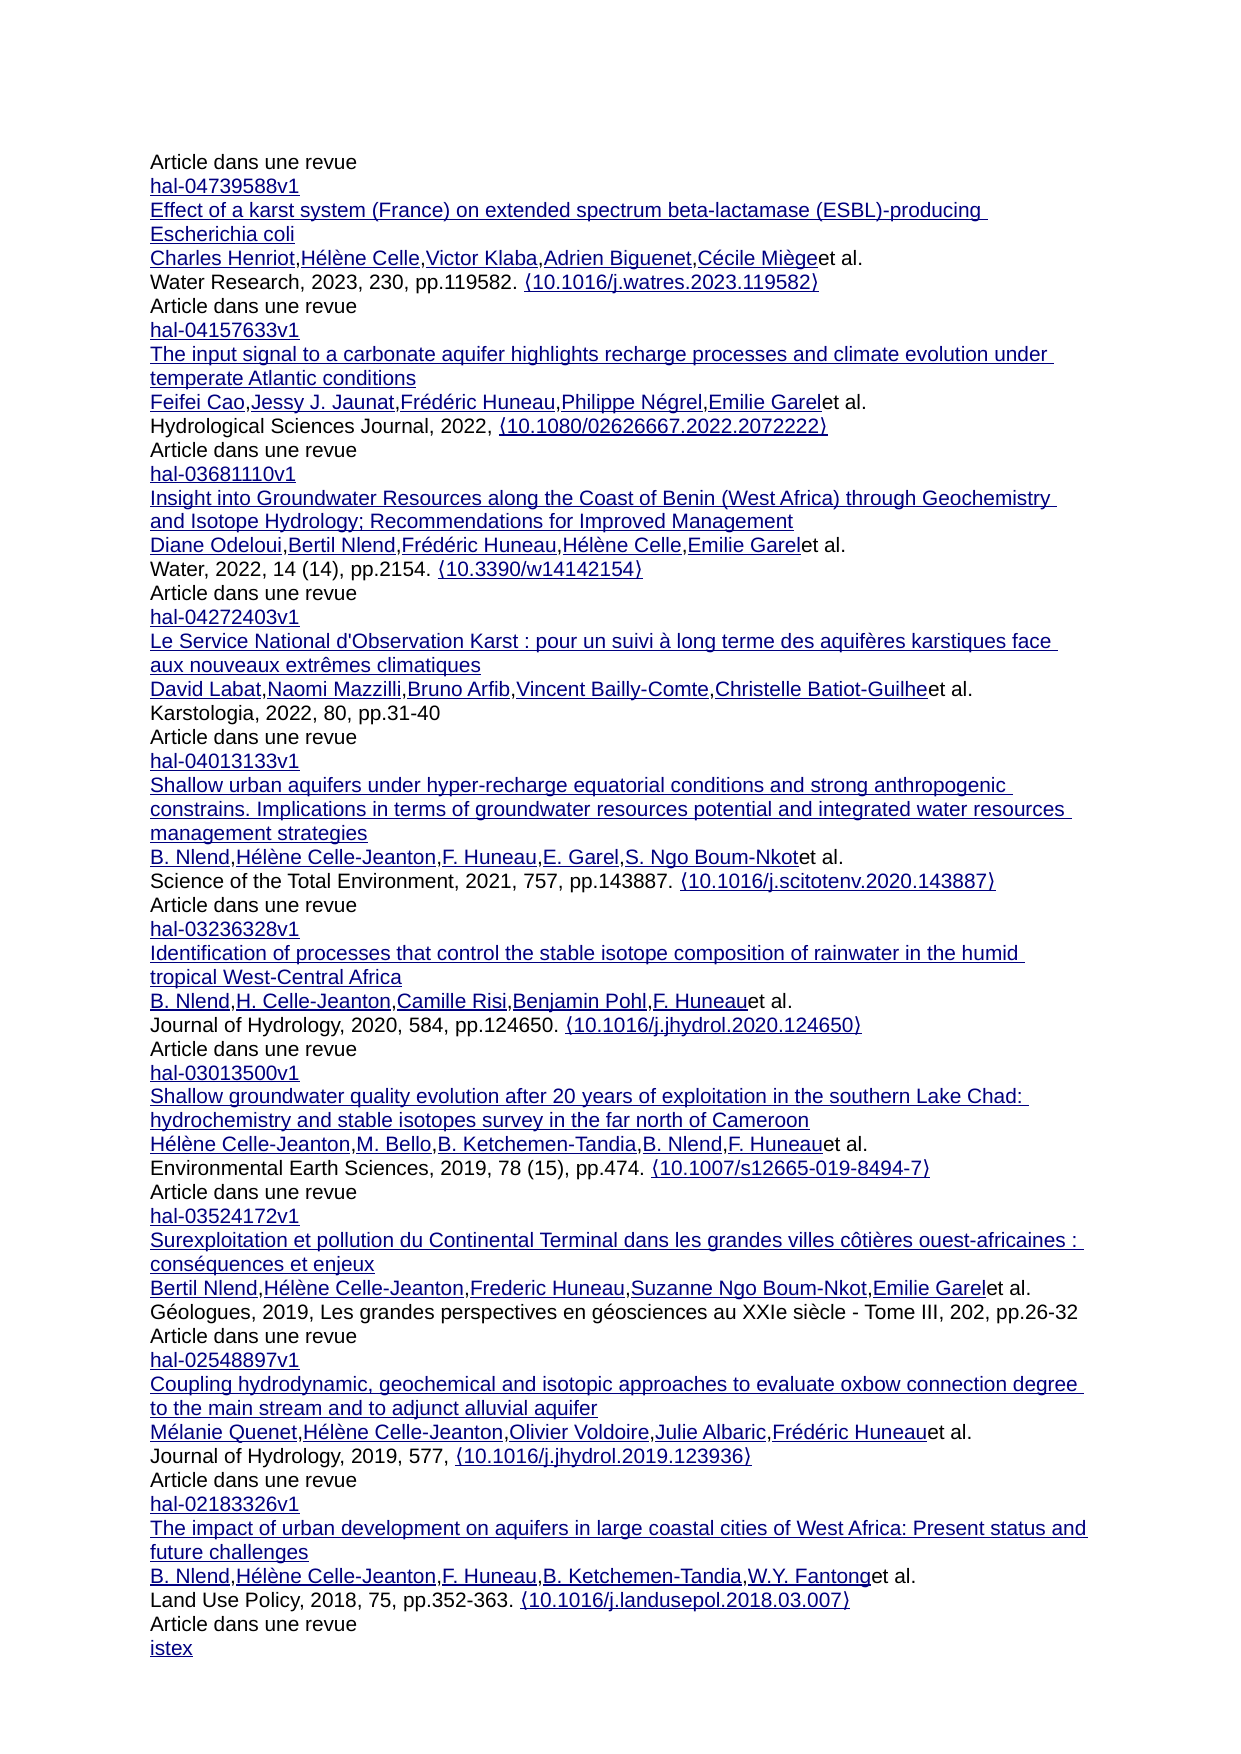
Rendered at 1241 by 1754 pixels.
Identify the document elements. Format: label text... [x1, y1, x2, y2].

table_cell The impact of urban development on aquifers in large coastal cities of West Africa: Present status and future challenges B. Nlend,Hélène Celle-Jeanton,F. Huneau,B. Ketchemen-Tandia,W.Y. Fantonget al. Land Use Policy, 2018, 75, pp.352-363. ⟨10.1016/j.landusepol.2018.03.007⟩ Article dans une revue istex [150, 1516, 1090, 1659]
table_cell Shallow urban aquifers under hyper-recharge equatorial conditions and strong anthropogenic constrains. Implications in terms of groundwater resources potential and integrated water resources management strategies B. Nlend,Hélène Celle-Jeanton,F. Huneau,E. Garel,S. Ngo Boum-Nkotet al. Science of the Total Environment, 2021, 757, pp.143887. ⟨10.1016/j.scitotenv.2020.143887⟩ Article dans une revue hal-03236328v1 [150, 773, 1090, 941]
table_cell Le Service National d'Observation Karst : pour un suivi à long terme des aquifères karstiques face aux nouveaux extrêmes climatiques David Labat,Naomi Mazzilli,Bruno Arfib,Vincent Bailly-Comte,Christelle Batiot-Guilheet al. Karstologia, 2022, 80, pp.31-40 Article dans une revue hal-04013133v1 [150, 629, 1090, 773]
table_cell Shallow groundwater quality evolution after 20 years of exploitation in the southern Lake Chad: hydrochemistry and stable isotopes survey in the far north of Cameroon Hélène Celle-Jeanton,M. Bello,B. Ketchemen-Tandia,B. Nlend,F. Huneauet al. Environmental Earth Sciences, 2019, 78 (15), pp.474. ⟨10.1007/s12665-019-8494-7⟩ Article dans une revue hal-03524172v1 [150, 1084, 1090, 1228]
table_cell Article dans une revue hal-04739588v1 [150, 150, 1090, 198]
table_cell Effect of a karst system (France) on extended spectrum beta-lactamase (ESBL)-producing Escherichia coli Charles Henriot,Hélène Celle,Victor Klaba,Adrien Biguenet,Cécile Miègeet al. Water Research, 2023, 230, pp.119582. ⟨10.1016/j.watres.2023.119582⟩ Article dans une revue hal-04157633v1 [150, 198, 1090, 342]
table_cell Coupling hydrodynamic, geochemical and isotopic approaches to evaluate oxbow connection degree to the main stream and to adjunct alluvial aquifer Mélanie Quenet,Hélène Celle-Jeanton,Olivier Voldoire,Julie Albaric,Frédéric Huneauet al. Journal of Hydrology, 2019, 577, ⟨10.1016/j.jhydrol.2019.123936⟩ Article dans une revue hal-02183326v1 [150, 1372, 1090, 1516]
table_cell Identification of processes that control the stable isotope composition of rainwater in the humid tropical West-Central Africa B. Nlend,H. Celle-Jeanton,Camille Risi,Benjamin Pohl,F. Huneauet al. Journal of Hydrology, 2020, 584, pp.124650. ⟨10.1016/j.jhydrol.2020.124650⟩ Article dans une revue hal-03013500v1 [150, 941, 1090, 1084]
table_cell Surexploitation et pollution du Continental Terminal dans les grandes villes côtières ouest-africaines : conséquences et enjeux Bertil Nlend,Hélène Celle-Jeanton,Frederic Huneau,Suzanne Ngo Boum-Nkot,Emilie Garelet al. Géologues, 2019, Les grandes perspectives en géosciences au XXIe siècle - Tome III, 202, pp.26-32 Article dans une revue hal-02548897v1 [150, 1228, 1090, 1372]
table_cell The input signal to a carbonate aquifer highlights recharge processes and climate evolution under temperate Atlantic conditions Feifei Cao,Jessy J. Jaunat,Frédéric Huneau,Philippe Négrel,Emilie Garelet al. Hydrological Sciences Journal, 2022, ⟨10.1080/02626667.2022.2072222⟩ Article dans une revue hal-03681110v1 [150, 342, 1090, 485]
table_cell Insight into Groundwater Resources along the Coast of Benin (West Africa) through Geochemistry and Isotope Hydrology; Recommendations for Improved Management Diane Odeloui,Bertil Nlend,Frédéric Huneau,Hélène Celle,Emilie Garelet al. Water, 2022, 14 (14), pp.2154. ⟨10.3390/w14142154⟩ Article dans une revue hal-04272403v1 [150, 485, 1090, 629]
